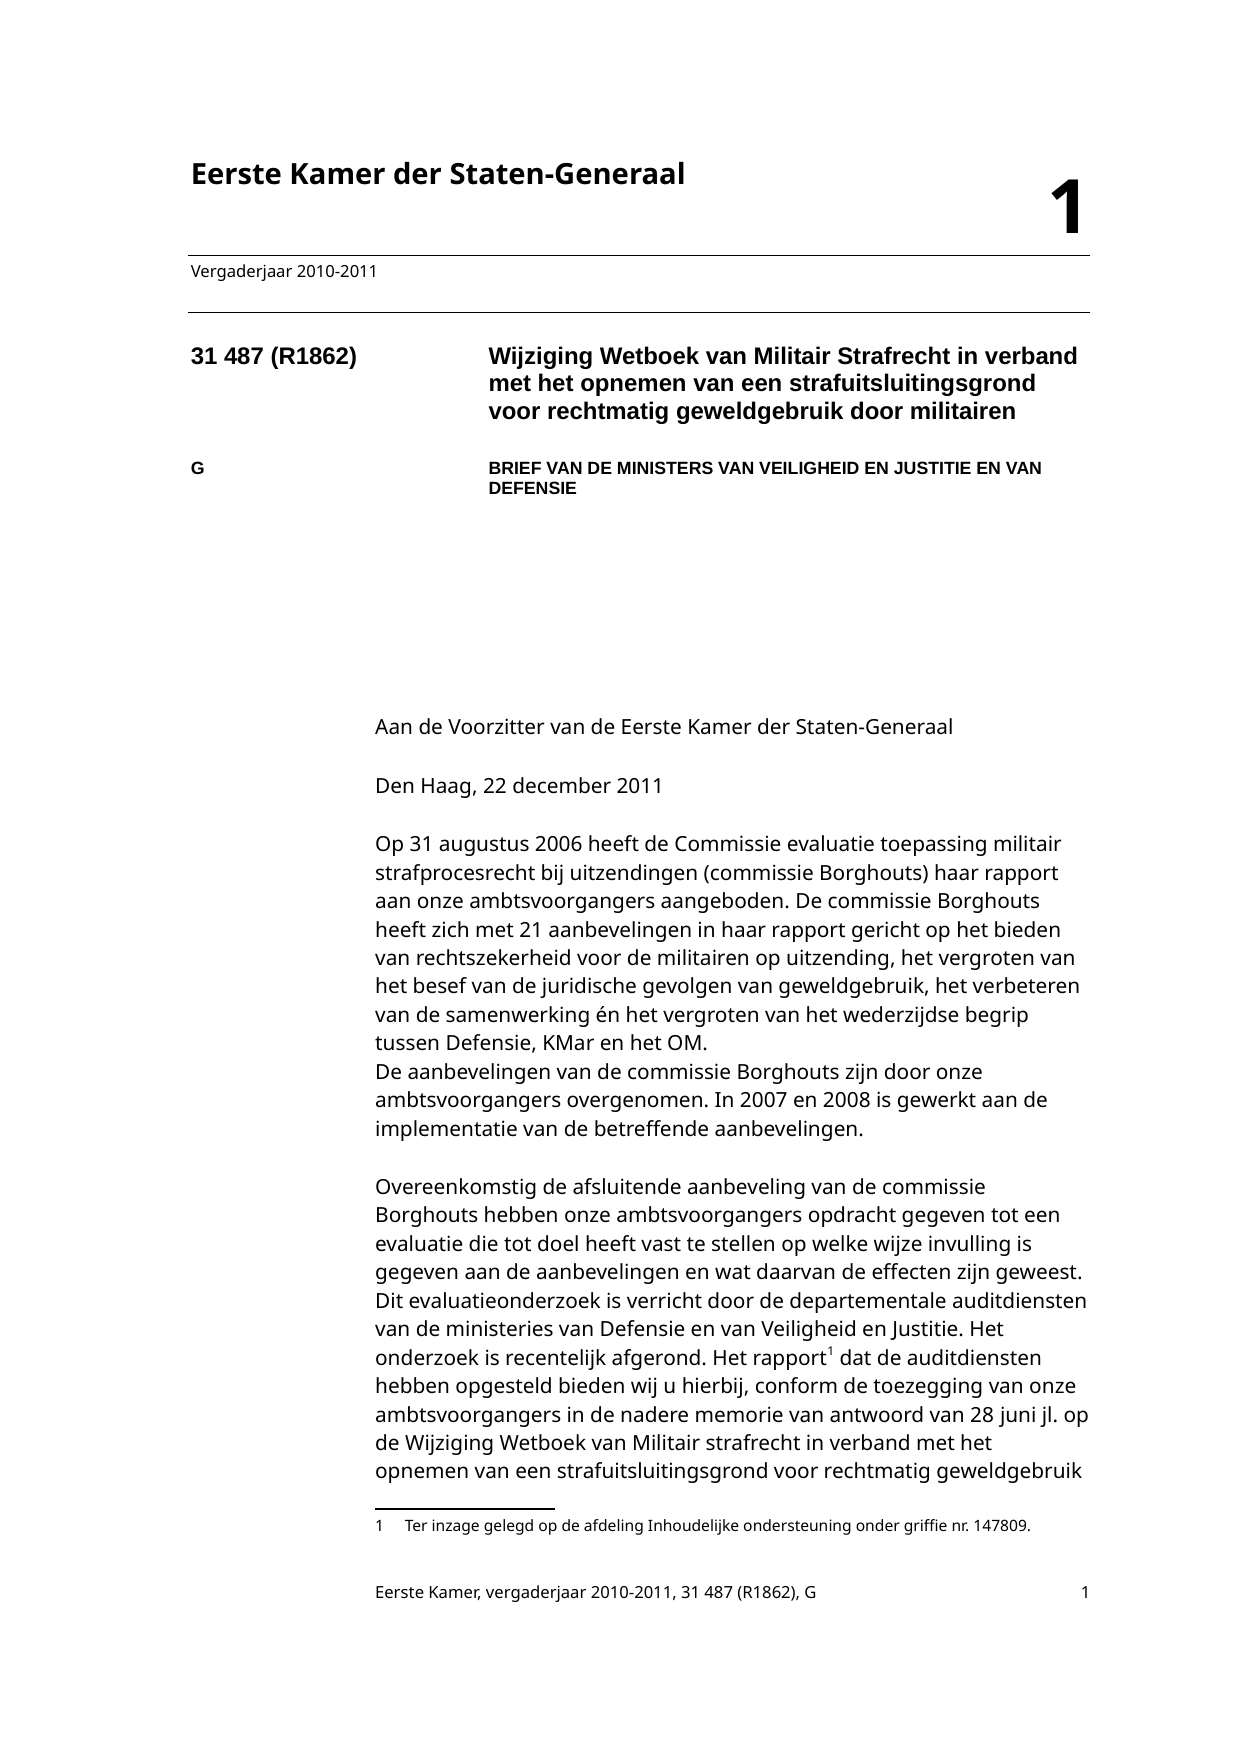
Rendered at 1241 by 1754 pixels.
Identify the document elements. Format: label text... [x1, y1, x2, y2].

text Overeenkomstig de afsluitende aanbeveling van de commissie Borghouts hebben onze ambtsvoorgangers opdracht gegeven tot een evaluatie die tot doel heeft vast te stellen op welke wijze invulling is gegeven aan de aanbevelingen en wat daarvan de effecten zijn geweest. Dit evaluatieonderzoek is verricht door de departementale auditdiensten van de ministeries van Defensie en van Veiligheid en Justitie. Het onderzoek is recentelijk afgerond. Het rapport dat de auditdiensten hebben opgesteld bieden wij u hierbij, conform de toezegging van onze ambtsvoorgangers in de nadere memorie van antwoord van 28 juni jl. op de Wijziging Wetboek van Militair strafrecht in verband met het opnemen van een strafuitsluitingsgrond voor rechtmatig geweldgebruik door militairen (Eerste Kamer, vergaderjaar 2009–2010, 31 487 (R1862), E) ter kennisneming aan. [375, 1172, 1090, 1457]
text De aanbevelingen van de commissie Borghouts zijn door onze ambtsvoorgangers overgenomen. In 2007 en 2008 is gewerkt aan de implementatie van de betreffende aanbevelingen. [375, 1057, 1090, 1142]
table_cell [188, 313, 485, 339]
table_cell BRIEF VAN DE MINISTERS VAN VEILIGHEID EN JUSTITIE EN VAN DEFENSIE [485, 455, 1090, 594]
text Aan de Voorzitter van de Eerste Kamer der Staten-Generaal [375, 712, 1090, 741]
table_header 1 [910, 150, 1090, 255]
table_cell G [188, 455, 485, 594]
table_cell [485, 256, 1090, 312]
table_cell [485, 313, 1090, 339]
table_cell Wijziging Wetboek van Militair Strafrecht in verband met het opnemen van een strafuitsluitingsgrond voor rechtmatig geweldgebruik door militairen [485, 339, 1090, 454]
table_cell 31 487 (R1862) [188, 339, 485, 454]
text Den Haag, 22 december 2011 [375, 771, 1090, 799]
table_header Eerste Kamer der Staten-Generaal [188, 150, 909, 255]
table_cell Vergaderjaar 2010-2011 [188, 256, 485, 312]
text Op 31 augustus 2006 heeft de Commissie evaluatie toepassing militair strafprocesrecht bij uitzendingen (commissie Borghouts) haar rapport aan onze ambtsvoorgangers aangeboden. De commissie Borghouts heeft zich met 21 aanbevelingen in haar rapport gericht op het bieden van rechtszekerheid voor de militairen op uitzending, het vergroten van het besef van de juridische gevolgen van geweldgebruik, het verbeteren van de samenwerking én het vergroten van het wederzijdse begrip tussen Defensie, KMar en het OM. [375, 829, 1090, 1057]
text Ter inzage gelegd op de afdeling Inhoudelijke ondersteuning onder griffie nr. 147809. [375, 1479, 1090, 1536]
